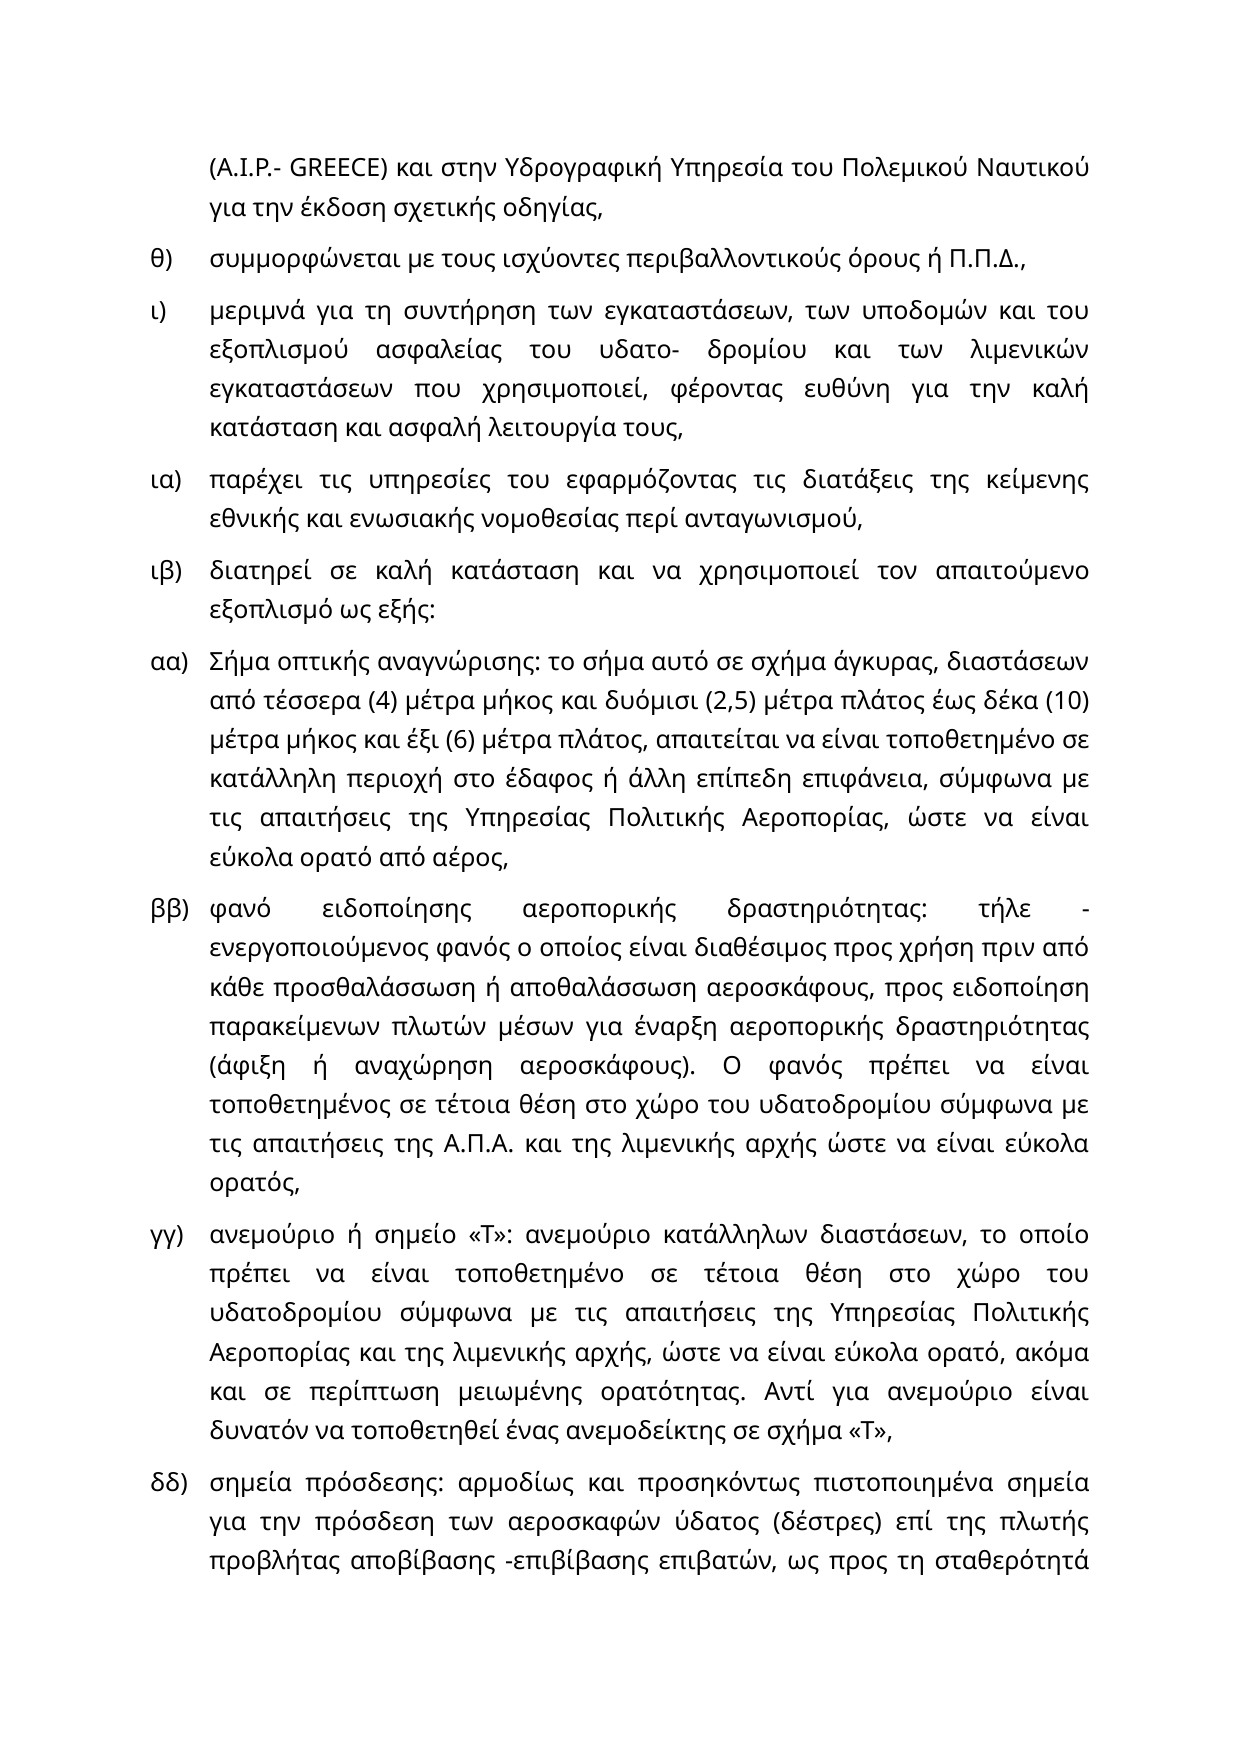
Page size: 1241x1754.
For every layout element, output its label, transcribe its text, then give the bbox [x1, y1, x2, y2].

list ββ) φανό ειδοποίησης αεροπορικής δραστηριότητας: τήλε - ενεργοποιούμενος φανός ο οποίος είναι διαθέσιμος προς χρήση πριν από κάθε προσθαλάσσωση ή αποθαλάσσωση αεροσκάφους, προς ειδοποίηση παρακείμενων πλωτών μέσων για έναρξη αεροπορικής δραστηριότητας (άφιξη ή αναχώρηση αεροσκάφους). Ο φανός πρέπει να είναι τοποθετημένος σε τέτοια θέση στο χώρο του υδατοδρομίου σύμφωνα με τις απαιτήσεις της Α.Π.Α. και της λιμενικής αρχής ώστε να είναι εύκολα ορατός, [150, 891, 1090, 1199]
list ια) παρέχει τις υπηρεσίες του εφαρμόζοντας τις διατάξεις της κείμενης εθνικής και ενωσιακής νομοθεσίας περί ανταγωνισμού, [150, 462, 1090, 535]
list δδ) σημεία πρόσδεσης: αρμοδίως και προσηκόντως πιστοποιημένα σημεία για την πρόσδεση των αεροσκαφών ύδατος (δέστρες) επί της πλωτής προβλήτας αποβίβασης -επιβίβασης επιβατών, ως προς τη σταθερότητά [150, 1464, 1090, 1577]
list (A.I.P.- GREECE) και στην Υδρογραφική Υπηρεσία του Πολεμικού Ναυτικού για την έκδοση σχετικής οδηγίας, [150, 150, 1090, 223]
list ιβ) διατηρεί σε καλή κατάσταση και να χρησιμοποιεί τον απαιτούμενο εξοπλισμό ως εξής: [150, 552, 1090, 626]
list αα) Σήμα οπτικής αναγνώρισης: το σήμα αυτό σε σχήμα άγκυρας, διαστάσεων από τέσσερα (4) μέτρα μήκος και δυόμισι (2,5) μέτρα πλάτος έως δέκα (10) μέτρα μήκος και έξι (6) μέτρα πλάτος, απαιτείται να είναι τοποθετημένο σε κατάλληλη περιοχή στο έδαφος ή άλλη επίπεδη επιφάνεια, σύμφωνα με τις απαιτήσεις της Υπηρεσίας Πολιτικής Αεροπορίας, ώστε να είναι εύκολα ορατό από αέρος, [150, 643, 1090, 873]
list ι) μεριμνά για τη συντήρηση των εγκαταστάσεων, των υποδομών και του εξοπλισμού ασφαλείας του υδατο- δρομίου και των λιμενικών εγκαταστάσεων που χρησιμοποιεί, φέροντας ευθύνη για την καλή κατάσταση και ασφαλή λειτουργία τους, [150, 292, 1090, 444]
list γγ) ανεμούριο ή σημείο «Τ»: ανεμούριο κατάλληλων διαστάσεων, το οποίο πρέπει να είναι τοποθετημένο σε τέτοια θέση στο χώρο του υδατοδρομίου σύμφωνα με τις απαιτήσεις της Υπηρεσίας Πολιτικής Αεροπορίας και της λιμενικής αρχής, ώστε να είναι εύκολα ορατό, ακόμα και σε περίπτωση μειωμένης ορατότητας. Αντί για ανεμούριο είναι δυνατόν να τοποθετηθεί ένας ανεμοδείκτης σε σχήμα «Τ», [150, 1217, 1090, 1447]
list θ) συμμορφώνεται με τους ισχύοντες περιβαλλοντικούς όρους ή Π.Π.Δ., [150, 241, 1090, 275]
